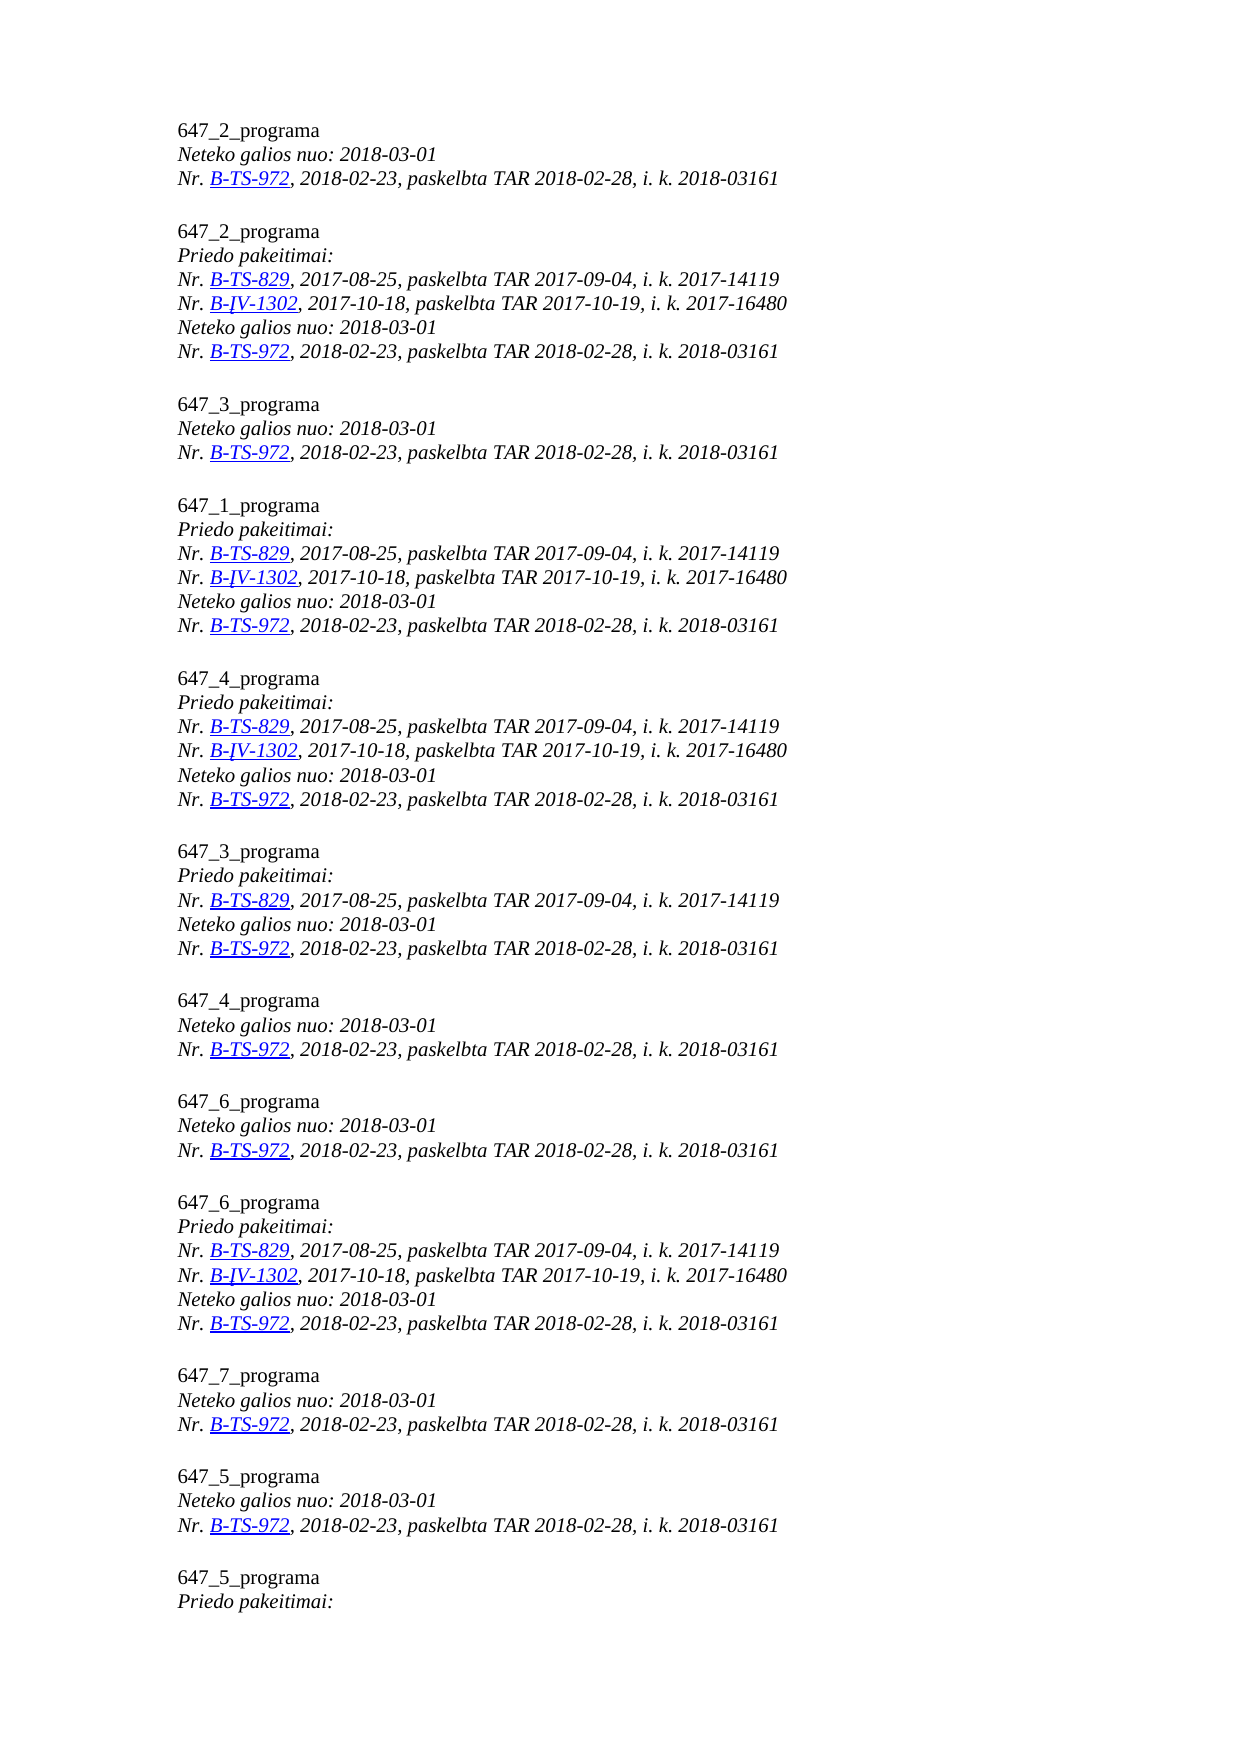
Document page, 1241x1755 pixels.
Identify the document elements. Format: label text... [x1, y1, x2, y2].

text 647_3_programa [177, 392, 1181, 416]
text Nr. B-ĮV-1302, 2017-10-18, paskelbta TAR 2017-10-19, i. k. 2017-16480 [177, 738, 1181, 762]
text Nr. B-TS-829, 2017-08-25, paskelbta TAR 2017-09-04, i. k. 2017-14119 [177, 267, 1181, 291]
text Nr. B-TS-972, 2018-02-23, paskelbta TAR 2018-02-28, i. k. 2018-03161 [177, 1512, 1181, 1537]
text Nr. B-TS-972, 2018-02-23, paskelbta TAR 2018-02-28, i. k. 2018-03161 [177, 339, 1181, 363]
text Nr. B-TS-972, 2018-02-23, paskelbta TAR 2018-02-28, i. k. 2018-03161 [177, 440, 1181, 464]
text Nr. B-TS-972, 2018-02-23, paskelbta TAR 2018-02-28, i. k. 2018-03161 [177, 166, 1181, 190]
text 647_5_programa [177, 1464, 1181, 1488]
text Nr. B-TS-829, 2017-08-25, paskelbta TAR 2017-09-04, i. k. 2017-14119 [177, 714, 1181, 738]
text 647_4_programa [177, 988, 1181, 1012]
text Priedo pakeitimai: [177, 1214, 1181, 1238]
text Neteko galios nuo: 2018-03-01 [177, 1012, 1181, 1037]
text Nr. B-TS-972, 2018-02-23, paskelbta TAR 2018-02-28, i. k. 2018-03161 [177, 787, 1181, 811]
text 647_7_programa [177, 1363, 1181, 1387]
text Priedo pakeitimai: [177, 1589, 1181, 1613]
text 647_3_programa [177, 839, 1181, 863]
text Nr. B-TS-829, 2017-08-25, paskelbta TAR 2017-09-04, i. k. 2017-14119 [177, 1238, 1181, 1262]
text Priedo pakeitimai: [177, 690, 1181, 714]
text 647_6_programa [177, 1089, 1181, 1113]
text Nr. B-TS-972, 2018-02-23, paskelbta TAR 2018-02-28, i. k. 2018-03161 [177, 1311, 1181, 1335]
text Neteko galios nuo: 2018-03-01 [177, 912, 1181, 936]
text Priedo pakeitimai: [177, 517, 1181, 541]
text Neteko galios nuo: 2018-03-01 [177, 142, 1181, 166]
text Nr. B-TS-972, 2018-02-23, paskelbta TAR 2018-02-28, i. k. 2018-03161 [177, 613, 1181, 637]
text 647_6_programa [177, 1190, 1181, 1214]
text Nr. B-ĮV-1302, 2017-10-18, paskelbta TAR 2017-10-19, i. k. 2017-16480 [177, 291, 1181, 315]
text Nr. B-TS-829, 2017-08-25, paskelbta TAR 2017-09-04, i. k. 2017-14119 [177, 887, 1181, 912]
text Neteko galios nuo: 2018-03-01 [177, 1488, 1181, 1512]
text 647_5_programa [177, 1565, 1181, 1589]
text Nr. B-TS-829, 2017-08-25, paskelbta TAR 2017-09-04, i. k. 2017-14119 [177, 541, 1181, 565]
text Nr. B-ĮV-1302, 2017-10-18, paskelbta TAR 2017-10-19, i. k. 2017-16480 [177, 1262, 1181, 1287]
text Neteko galios nuo: 2018-03-01 [177, 762, 1181, 787]
text 647_4_programa [177, 666, 1181, 690]
text Neteko galios nuo: 2018-03-01 [177, 1287, 1181, 1311]
text 647_2_programa [177, 118, 1181, 142]
text 647_1_programa [177, 493, 1181, 517]
text 647_2_programa [177, 219, 1181, 243]
text Nr. B-ĮV-1302, 2017-10-18, paskelbta TAR 2017-10-19, i. k. 2017-16480 [177, 565, 1181, 589]
text Neteko galios nuo: 2018-03-01 [177, 1113, 1181, 1137]
text Nr. B-TS-972, 2018-02-23, paskelbta TAR 2018-02-28, i. k. 2018-03161 [177, 1137, 1181, 1162]
text Neteko galios nuo: 2018-03-01 [177, 1387, 1181, 1412]
text Neteko galios nuo: 2018-03-01 [177, 416, 1181, 440]
text Priedo pakeitimai: [177, 863, 1181, 887]
text Nr. B-TS-972, 2018-02-23, paskelbta TAR 2018-02-28, i. k. 2018-03161 [177, 1412, 1181, 1436]
text Neteko galios nuo: 2018-03-01 [177, 589, 1181, 613]
text Nr. B-TS-972, 2018-02-23, paskelbta TAR 2018-02-28, i. k. 2018-03161 [177, 1037, 1181, 1061]
text Neteko galios nuo: 2018-03-01 [177, 315, 1181, 339]
text Priedo pakeitimai: [177, 243, 1181, 267]
text Nr. B-TS-972, 2018-02-23, paskelbta TAR 2018-02-28, i. k. 2018-03161 [177, 936, 1181, 960]
